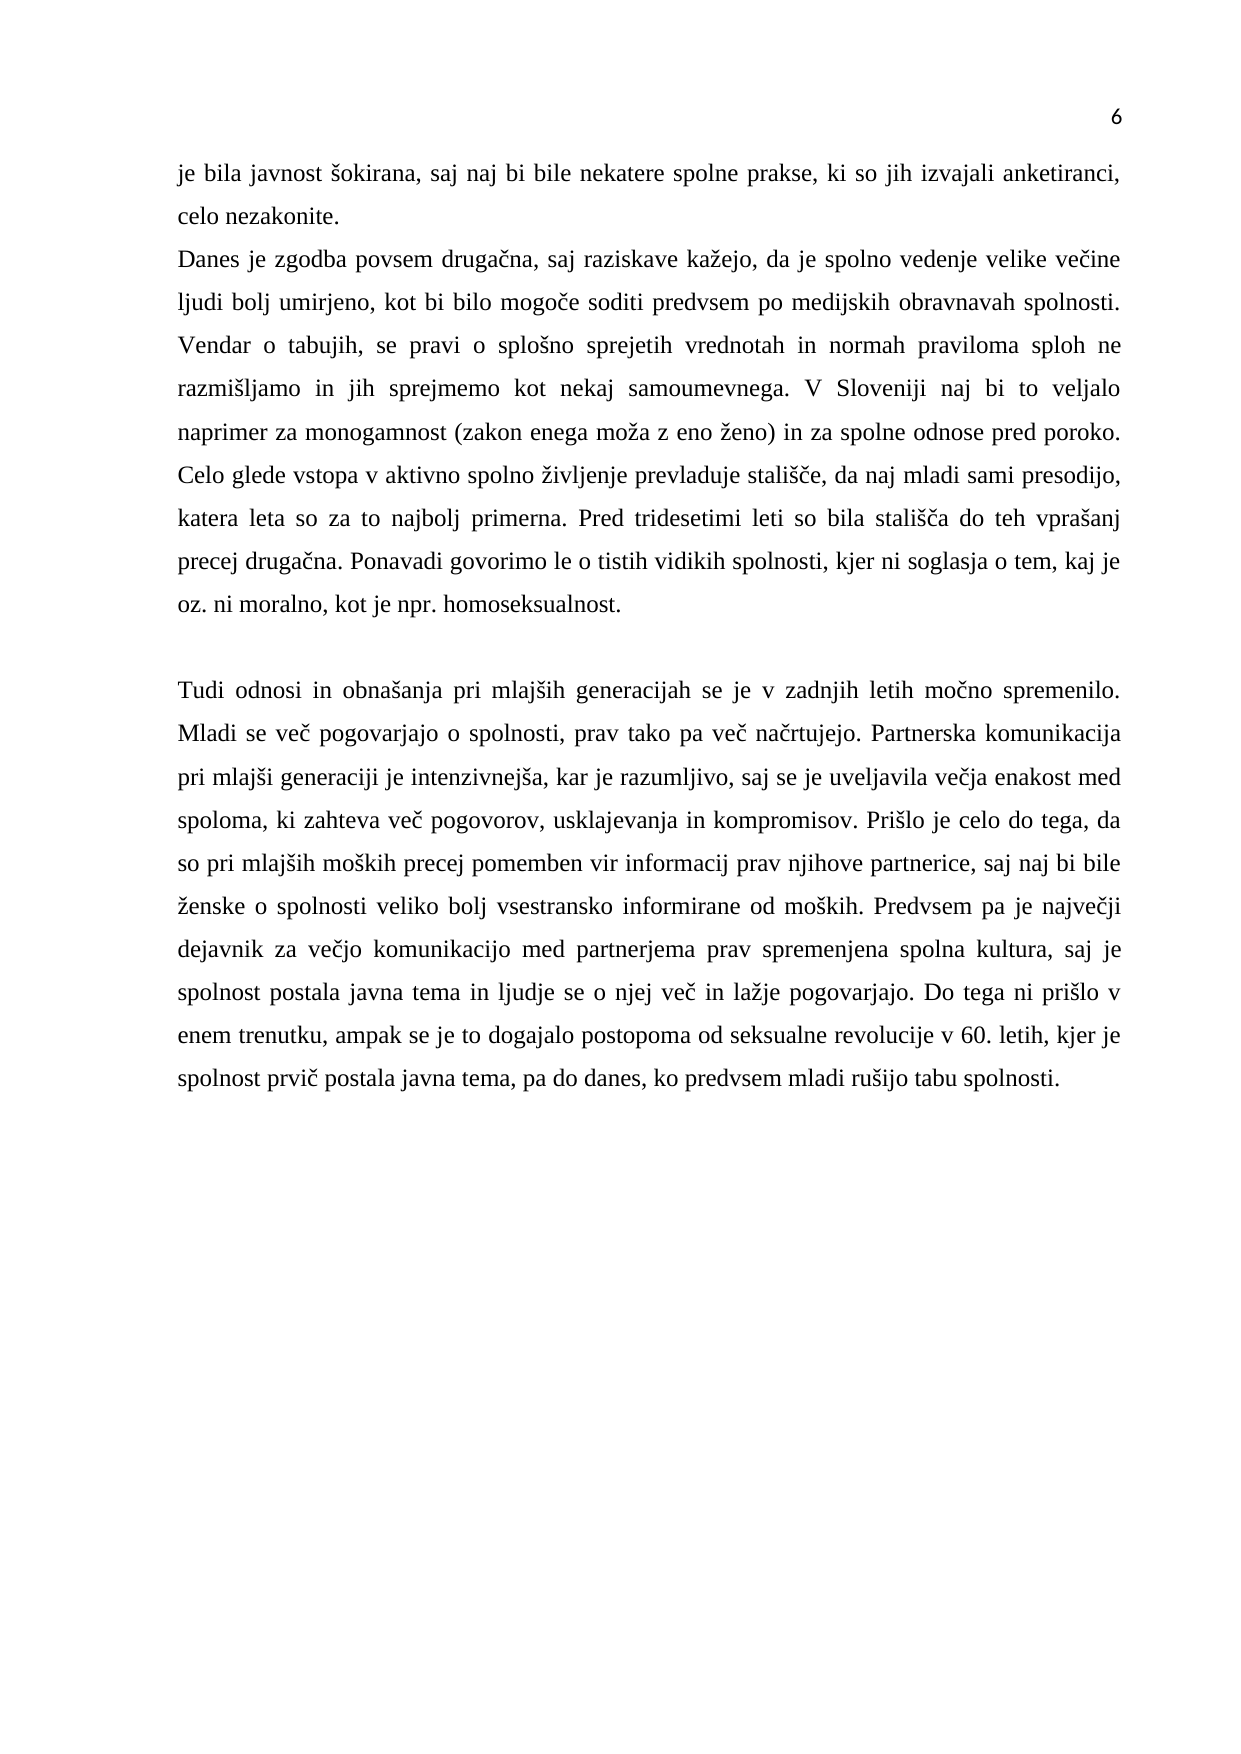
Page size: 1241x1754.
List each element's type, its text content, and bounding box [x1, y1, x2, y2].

text Danes je zgodba povsem drugačna, saj raziskave kažejo, da je spolno vedenje velike večine ljudi bolj umirjeno, kot bi bilo mogoče soditi predvsem po medijskih obravnavah spolnosti. Vendar o tabujih, se pravi o splošno sprejetih vrednotah in normah praviloma sploh ne razmišljamo in jih sprejmemo kot nekaj samoumevnega. V Sloveniji naj bi to veljalo naprimer za monogamnost (zakon enega moža z eno ženo) in za spolne odnose pred poroko. Celo glede vstopa v aktivno spolno življenje prevladuje stališče, da naj mladi sami presodijo, katera leta so za to najbolj primerna. Pred tridesetimi leti so bila stališča do teh vprašanj precej drugačna. Ponavadi govorimo le o tistih vidikih spolnosti, kjer ni soglasja o tem, kaj je oz. ni moralno, kot je npr. homoseksualnost. [177, 244, 1122, 618]
text je bila javnost šokirana, saj naj bi bile nekatere spolne prakse, ki so jih izvajali anketiranci, celo nezakonite. [177, 158, 1122, 230]
text Tudi odnosi in obnašanja pri mlajših generacijah se je v zadnjih letih močno spremenilo. Mladi se več pogovarjajo o spolnosti, prav tako pa več načrtujejo. Partnerska komunikacija pri mlajši generaciji je intenzivnejša, kar je razumljivo, saj se je uveljavila večja enakost med spoloma, ki zahteva več pogovorov, usklajevanja in kompromisov. Prišlo je celo do tega, da so pri mlajših moških precej pomemben vir informacij prav njihove partnerice, saj naj bi bile ženske o spolnosti veliko bolj vsestransko informirane od moških. Predvsem pa je največji dejavnik za večjo komunikacijo med partnerjema prav spremenjena spolna kultura, saj je spolnost postala javna tema in ljudje se o njej več in lažje pogovarjajo. Do tega ni prišlo v enem trenutku, ampak se je to dogajalo postopoma od seksualne revolucije v 60. letih, kjer je spolnost prvič postala javna tema, pa do danes, ko predvsem mladi rušijo tabu spolnosti. [177, 675, 1122, 1092]
